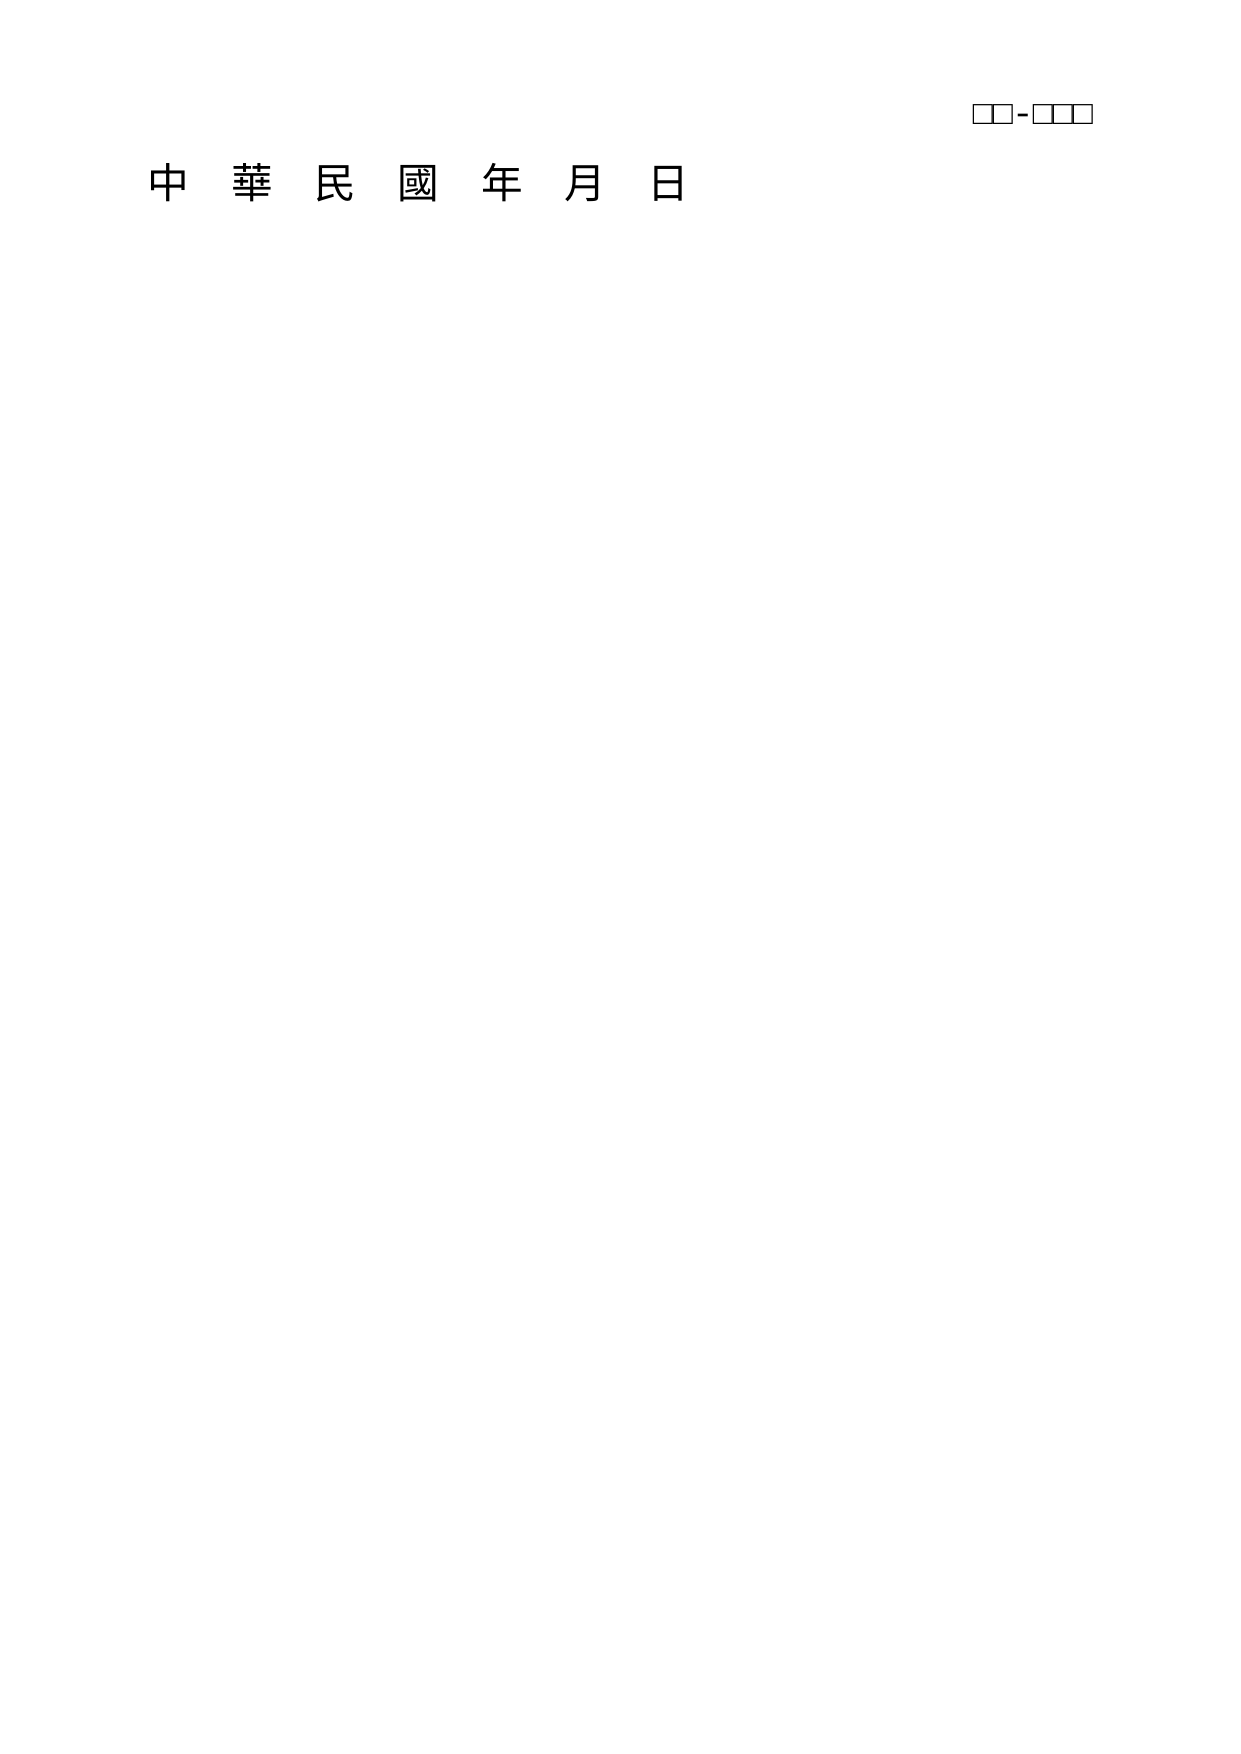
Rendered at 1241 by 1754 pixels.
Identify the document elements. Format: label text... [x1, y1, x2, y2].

text 中 華 民 國 年 月 日 [148, 150, 1092, 211]
